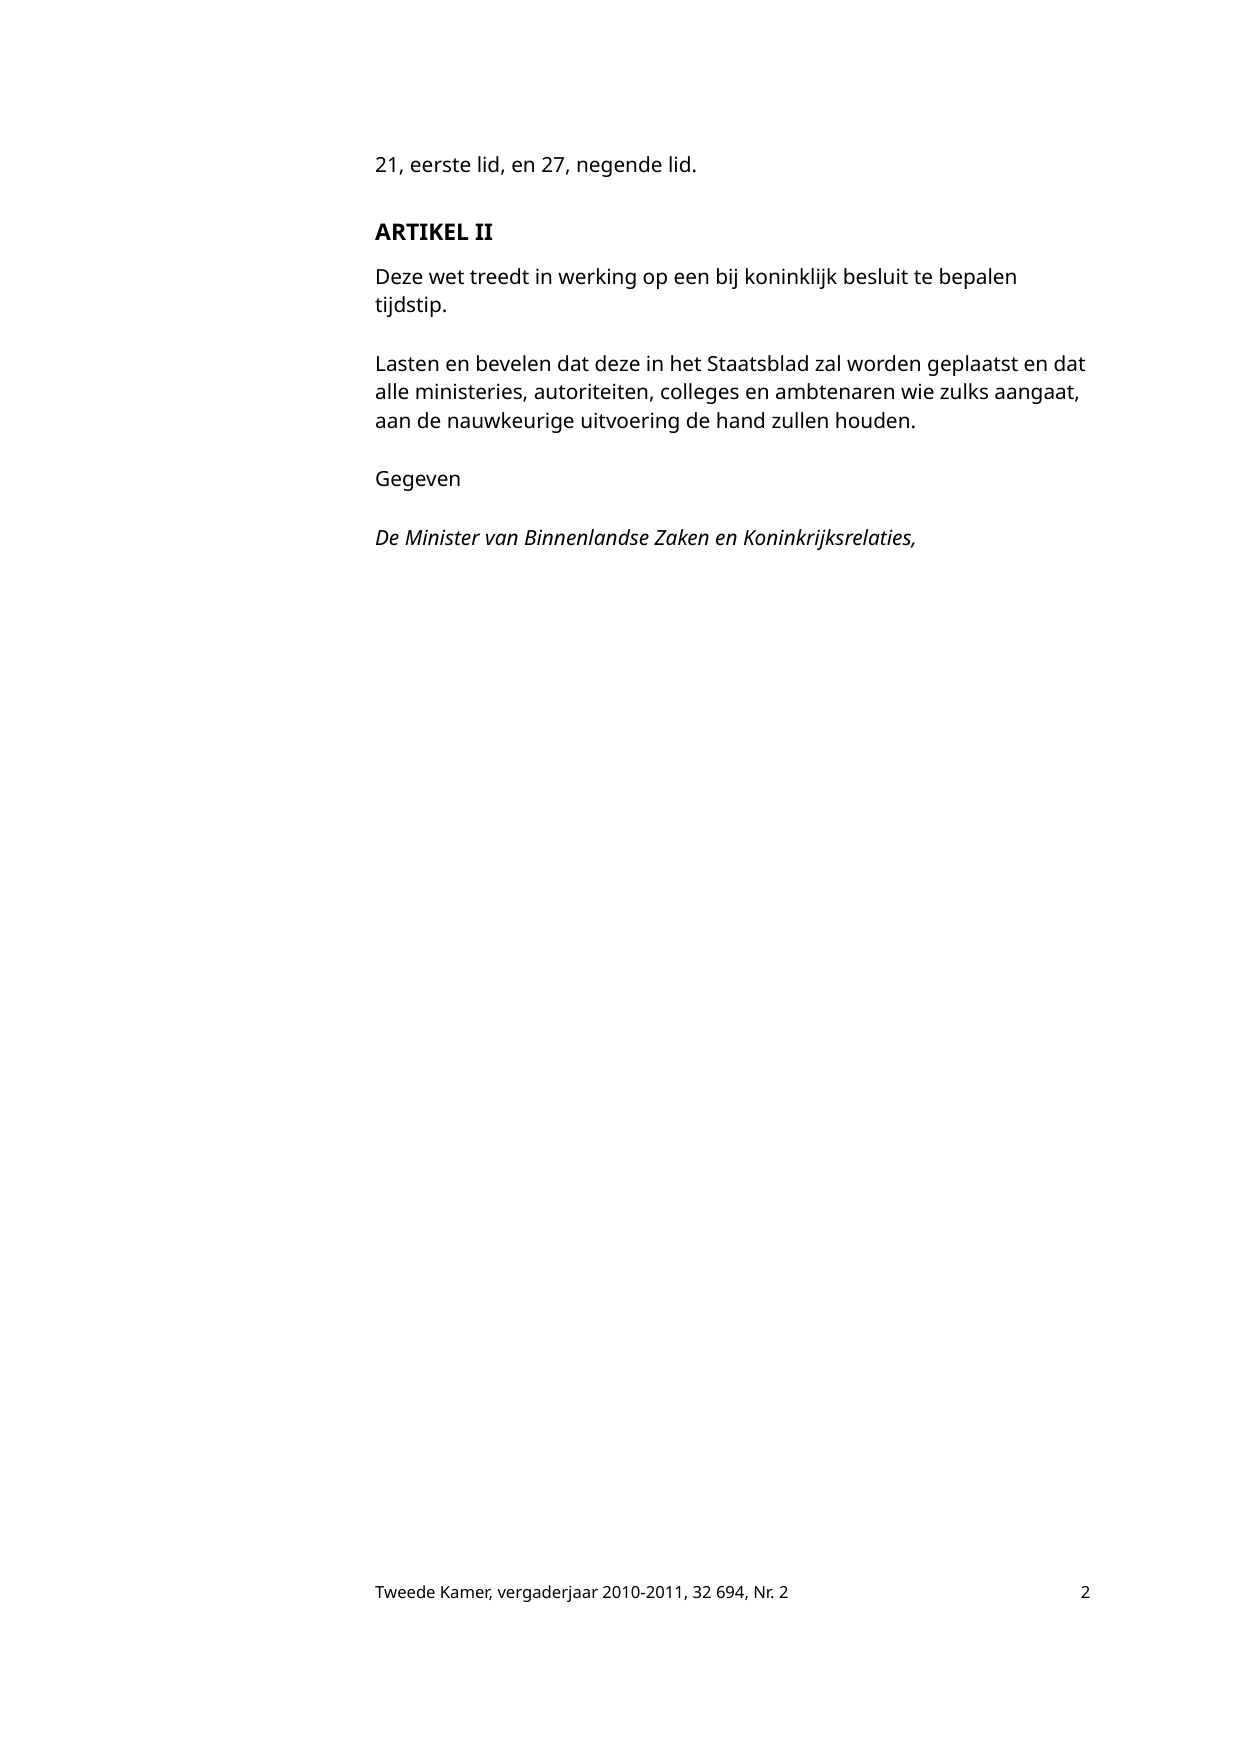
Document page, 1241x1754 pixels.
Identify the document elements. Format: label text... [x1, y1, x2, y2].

subtitle ARTIKEL II [375, 216, 1090, 247]
text De Minister van Binnenlandse Zaken en Koninkrijksrelaties, [375, 523, 1090, 551]
text Gegeven [375, 464, 1090, 493]
text 21, eerste lid, en 27, negende lid. [375, 150, 1090, 178]
text Deze wet treedt in werking op een bij koninklijk besluit te bepalen tijdstip. [375, 262, 1090, 319]
text Lasten en bevelen dat deze in het Staatsblad zal worden geplaatst en dat alle ministeries, autoriteiten, colleges en ambtenaren wie zulks aangaat, aan de nauwkeurige uitvoering de hand zullen houden. [375, 349, 1090, 434]
